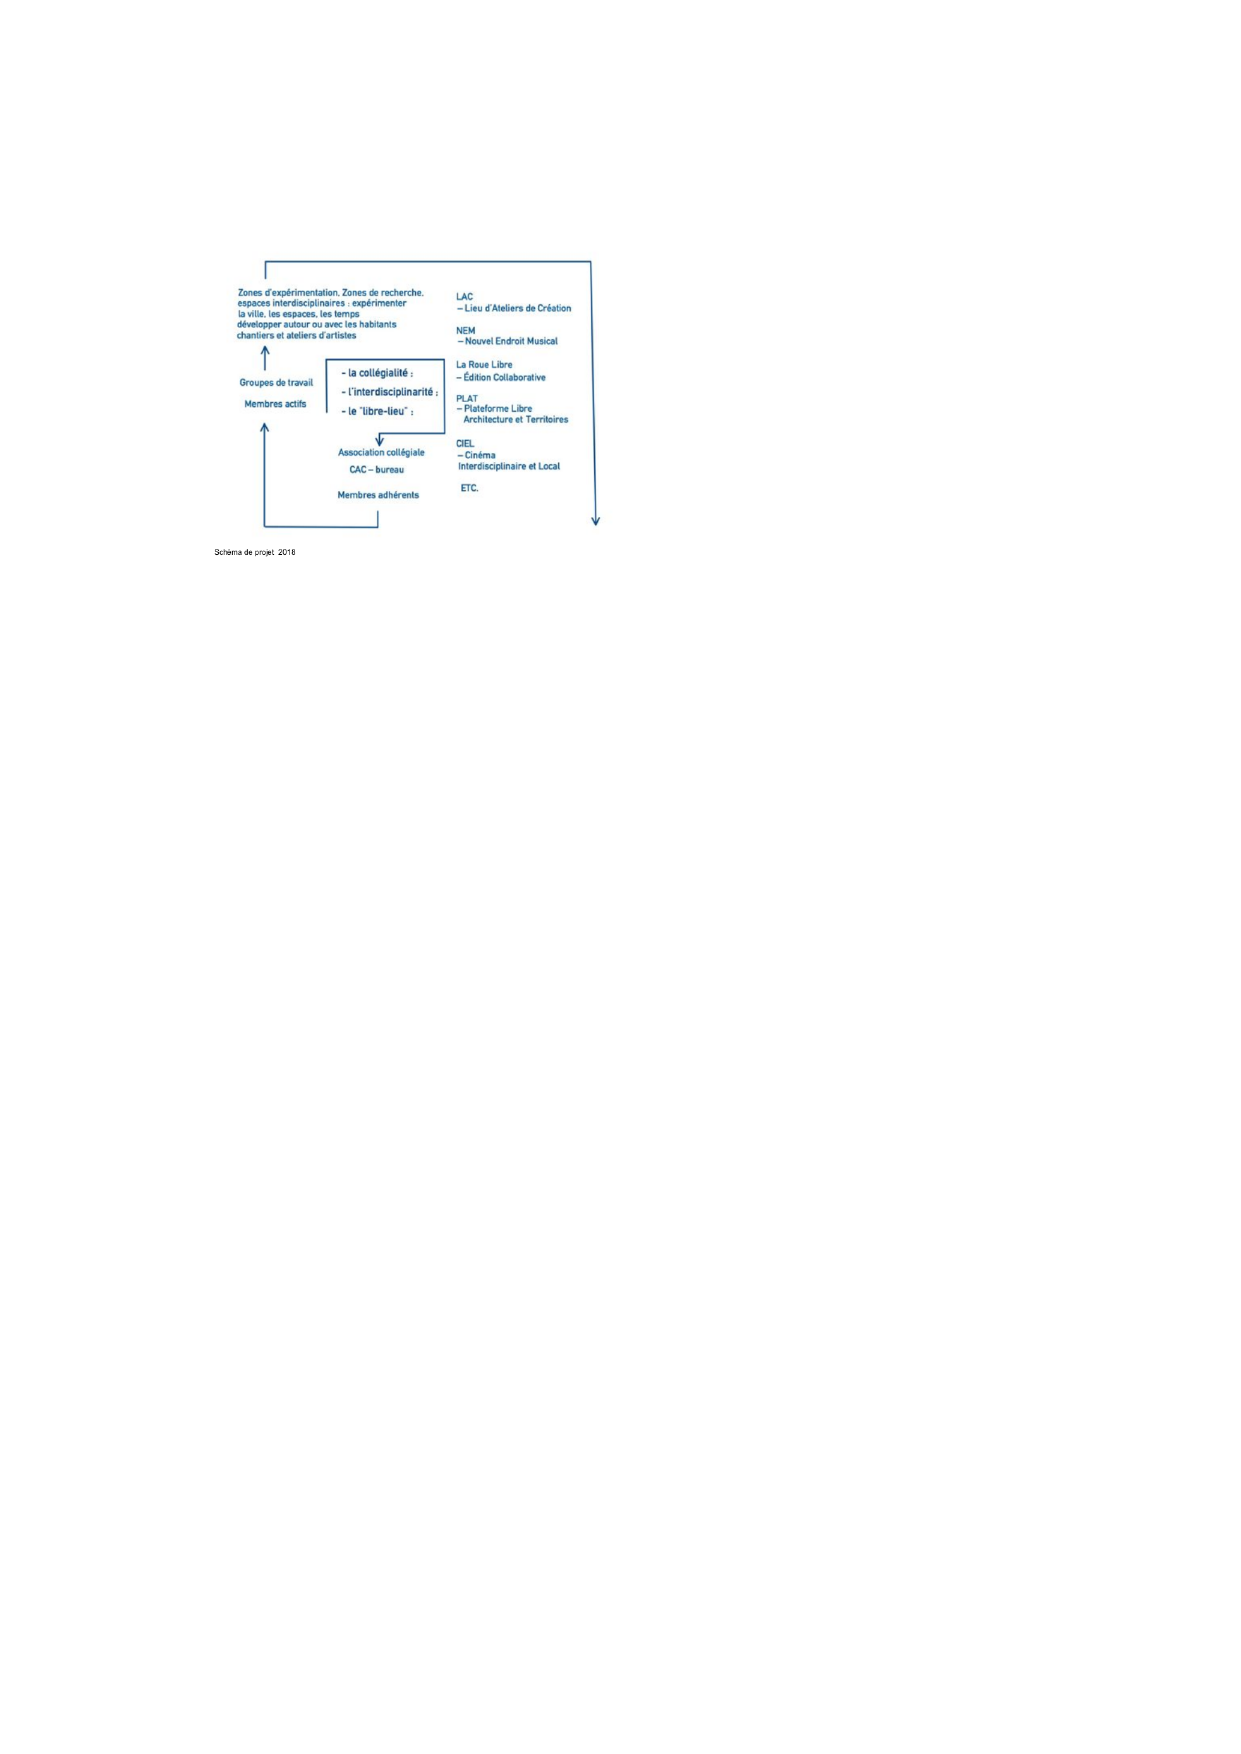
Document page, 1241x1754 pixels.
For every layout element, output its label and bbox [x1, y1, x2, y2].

picture [118, 118, 712, 667]
